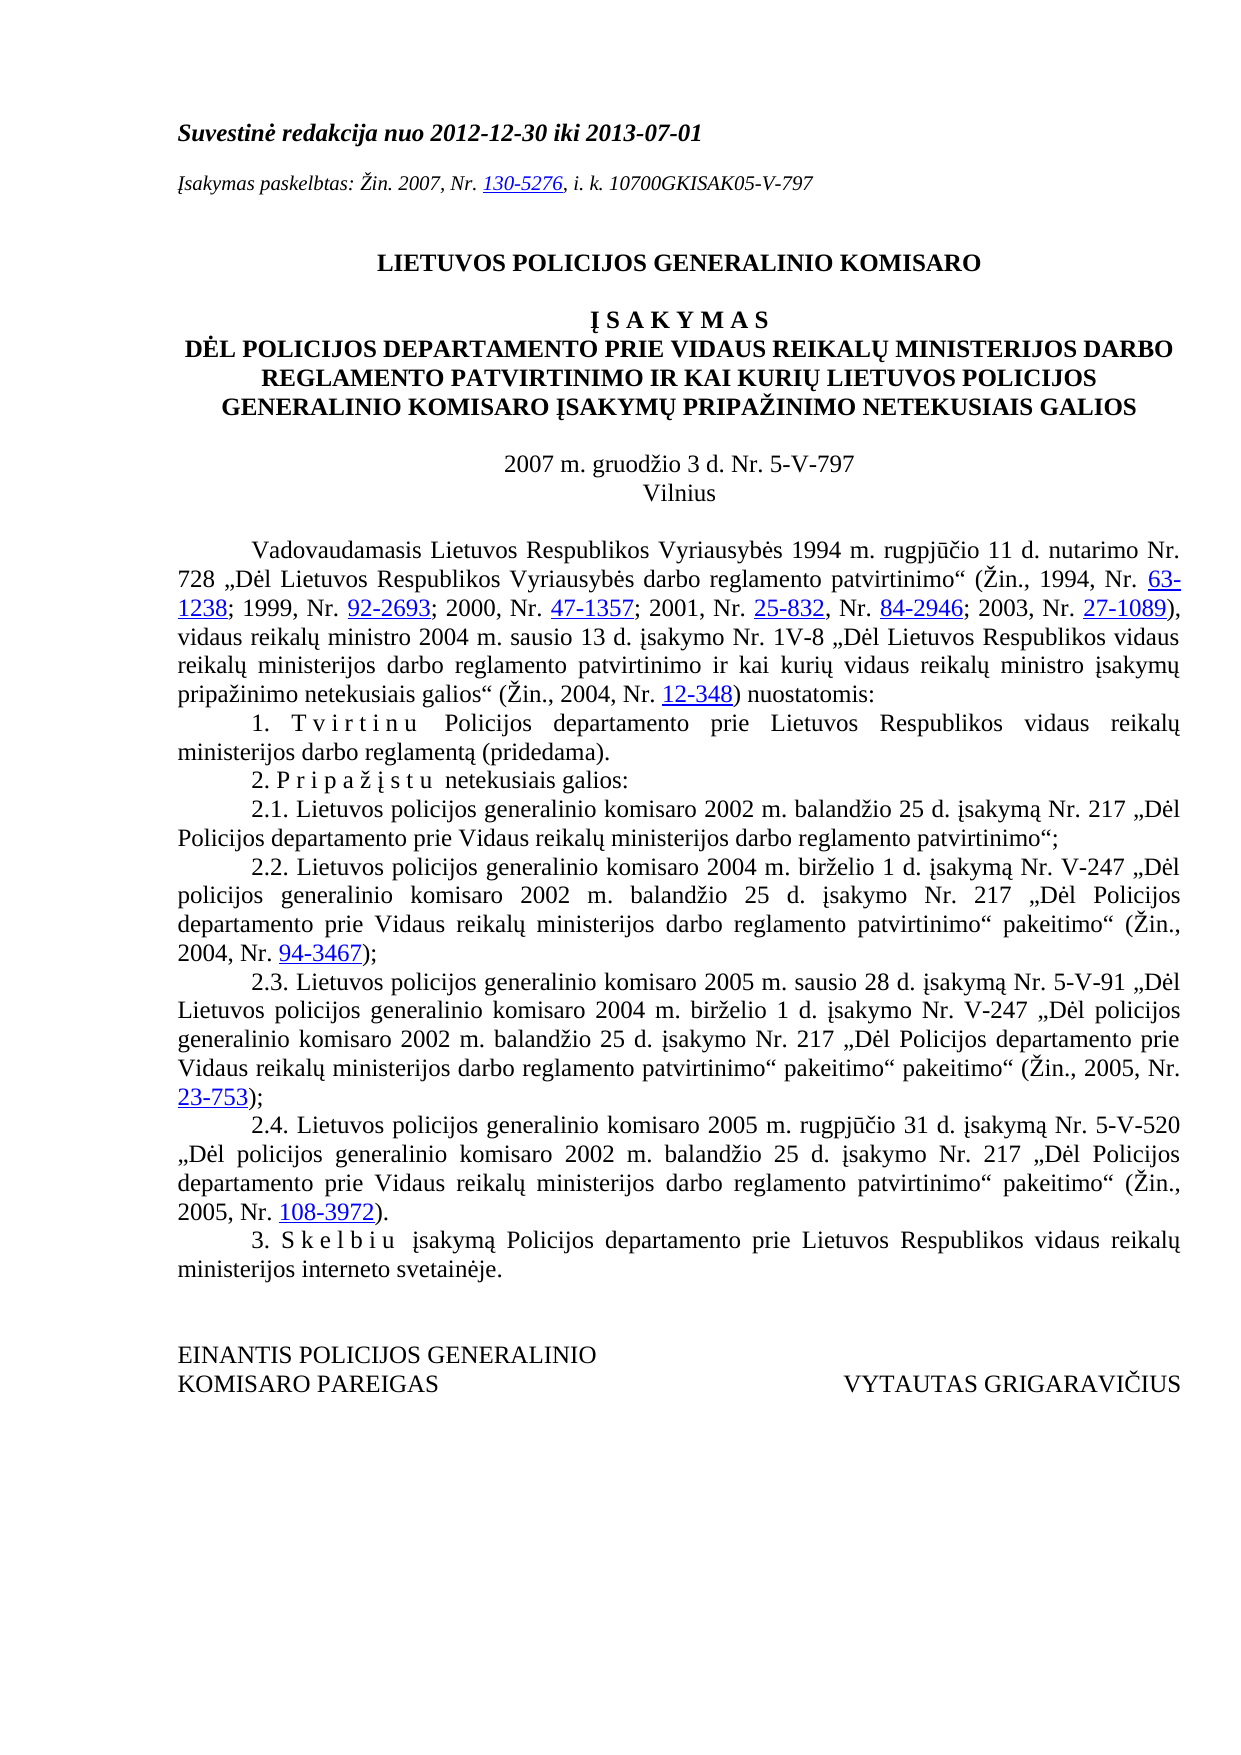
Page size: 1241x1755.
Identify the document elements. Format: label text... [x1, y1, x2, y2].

text 2.4. Lietuvos policijos generalinio komisaro 2005 m. rugpjūčio 31 d. įsakymą Nr. 5-V-520 „Dėl policijos generalinio komisaro 2002 m. balandžio 25 d. įsakymo Nr. 217 „Dėl Policijos departamento prie Vidaus reikalų ministerijos darbo reglamento patvirtinimo“ pakeitimo“ (Žin., 2005, Nr. 108-3972). [177, 1110, 1181, 1225]
text Į S A K Y M A S [177, 305, 1181, 334]
text 2.2. Lietuvos policijos generalinio komisaro 2004 m. birželio 1 d. įsakymą Nr. V-247 „Dėl policijos generalinio komisaro 2002 m. balandžio 25 d. įsakymo Nr. 217 „Dėl Policijos departamento prie Vidaus reikalų ministerijos darbo reglamento patvirtinimo“ pakeitimo“ (Žin., 2004, Nr. 94-3467); [177, 852, 1181, 967]
text 2007 m. gruodžio 3 d. Nr. 5-V-797 [177, 449, 1181, 478]
text DĖL POLICIJOS DEPARTAMENTO PRIE VIDAUS REIKALŲ MINISTERIJOS DARBO REGLAMENTO PATVIRTINIMO IR KAI KURIŲ LIETUVOS POLICIJOS GENERALINIO KOMISARO ĮSAKYMŲ PRIPAŽINIMO NETEKUSIAIS GALIOS [177, 334, 1181, 420]
text 1. Tvirtinu Policijos departamento prie Lietuvos Respublikos vidaus reikalų ministerijos darbo reglamentą (pridedama). [177, 708, 1181, 765]
text 2.3. Lietuvos policijos generalinio komisaro 2005 m. sausio 28 d. įsakymą Nr. 5-V-91 „Dėl Lietuvos policijos generalinio komisaro 2004 m. birželio 1 d. įsakymo Nr. V-247 „Dėl policijos generalinio komisaro 2002 m. balandžio 25 d. įsakymo Nr. 217 „Dėl Policijos departamento prie Vidaus reikalų ministerijos darbo reglamento patvirtinimo“ pakeitimo“ pakeitimo“ (Žin., 2005, Nr. 23-753); [177, 967, 1181, 1110]
text Vadovaudamasis Lietuvos Respublikos Vyriausybės 1994 m. rugpjūčio 11 d. nutarimo Nr. 728 „Dėl Lietuvos Respublikos Vyriausybės darbo reglamento patvirtinimo“ (Žin., 1994, Nr. 63-1238; 1999, Nr. 92-2693; 2000, Nr. 47-1357; 2001, Nr. 25-832, Nr. 84-2946; 2003, Nr. 27-1089), vidaus reikalų ministro 2004 m. sausio 13 d. įsakymo Nr. 1V-8 „Dėl Lietuvos Respublikos vidaus reikalų ministerijos darbo reglamento patvirtinimo ir kai kurių vidaus reikalų ministro įsakymų pripažinimo netekusiais galios“ (Žin., 2004, Nr. 12-348) nuostatomis: [177, 535, 1181, 708]
text KOMISARO PAREIGAS VYTAUTAS GRIGARAVIČIUS [177, 1369, 1181, 1398]
text 2.1. Lietuvos policijos generalinio komisaro 2002 m. balandžio 25 d. įsakymą Nr. 217 „Dėl Policijos departamento prie Vidaus reikalų ministerijos darbo reglamento patvirtinimo“; [177, 794, 1181, 852]
text Įsakymas paskelbtas: Žin. 2007, Nr. 130-5276, i. k. 10700GKISAK05-V-797 [177, 171, 1181, 195]
text 2. Pripažįstu netekusiais galios: [177, 765, 1181, 794]
text EINANTIS POLICIJOS GENERALINIO [177, 1340, 1181, 1369]
text 3. Skelbiu įsakymą Policijos departamento prie Lietuvos Respublikos vidaus reikalų ministerijos interneto svetainėje. [177, 1225, 1181, 1283]
text Vilnius [177, 478, 1181, 507]
text Suvestinė redakcija nuo 2012-12-30 iki 2013-07-01 [177, 118, 1181, 147]
text LIETUVOS POLICIJOS GENERALINIO KOMISARO [177, 248, 1181, 277]
